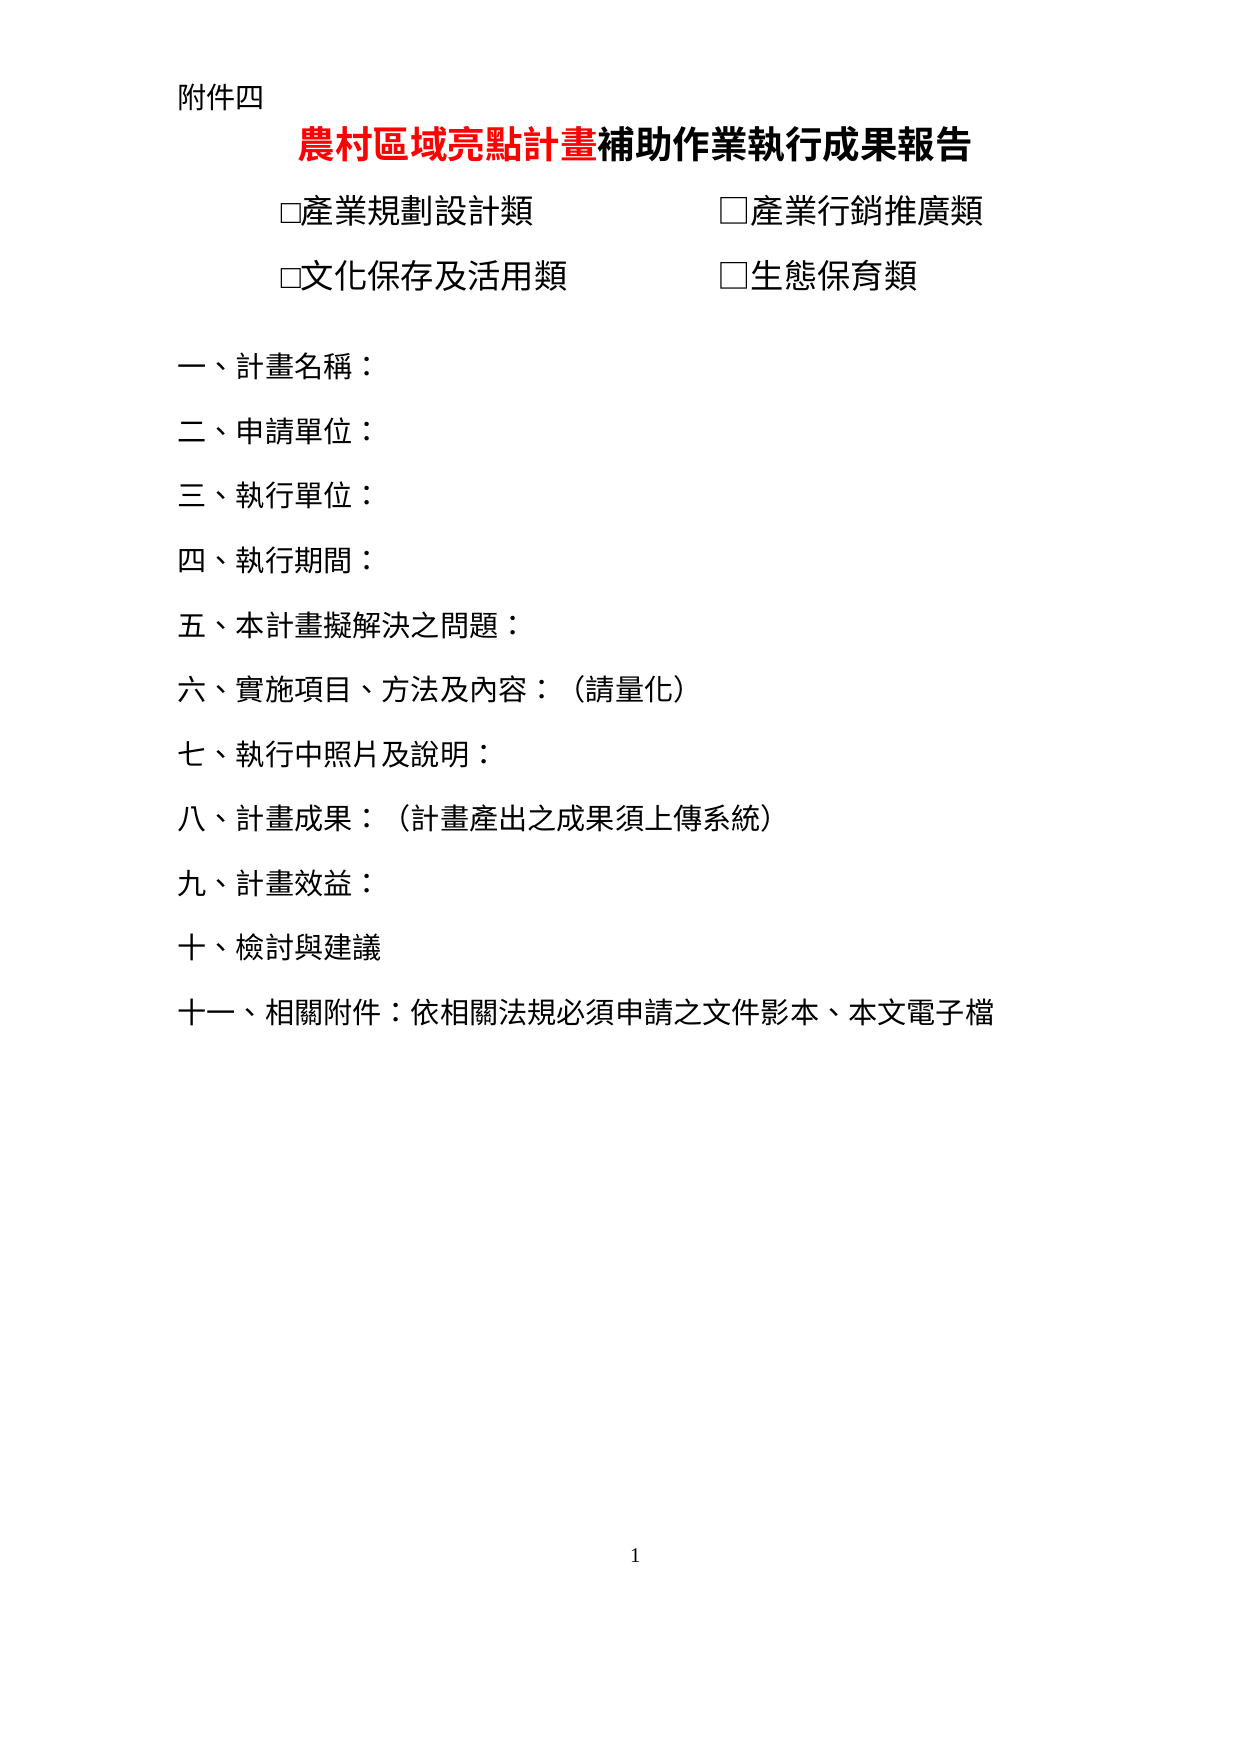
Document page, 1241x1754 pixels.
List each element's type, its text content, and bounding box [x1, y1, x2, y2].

text 四、執行期間： [177, 530, 1092, 582]
text 十、檢討與建議 [177, 917, 1092, 969]
text 一、計畫名稱： [177, 336, 1092, 388]
text 三、執行單位： [177, 465, 1092, 517]
text 五、本計畫擬解決之問題： [177, 594, 1092, 646]
text 八、計畫成果：（計畫產出之成果須上傳系統） [177, 788, 1092, 840]
text 農村區域亮點計畫補助作業執行成果報告 [177, 117, 1092, 169]
text 二、申請單位： [177, 401, 1092, 453]
text 九、計畫效益： [177, 853, 1092, 905]
text 十一、相關附件：依相關法規必須申請之文件影本、本文電子檔 [177, 982, 1092, 1034]
text 六、實施項目、方法及內容：（請量化） [177, 659, 1092, 711]
text □產業規劃設計類 □產業行銷推廣類 [177, 182, 1092, 234]
text □文化保存及活用類 □生態保育類 [177, 246, 1092, 298]
text 七、執行中照片及說明： [177, 723, 1092, 776]
text 附件四 [177, 75, 1092, 117]
